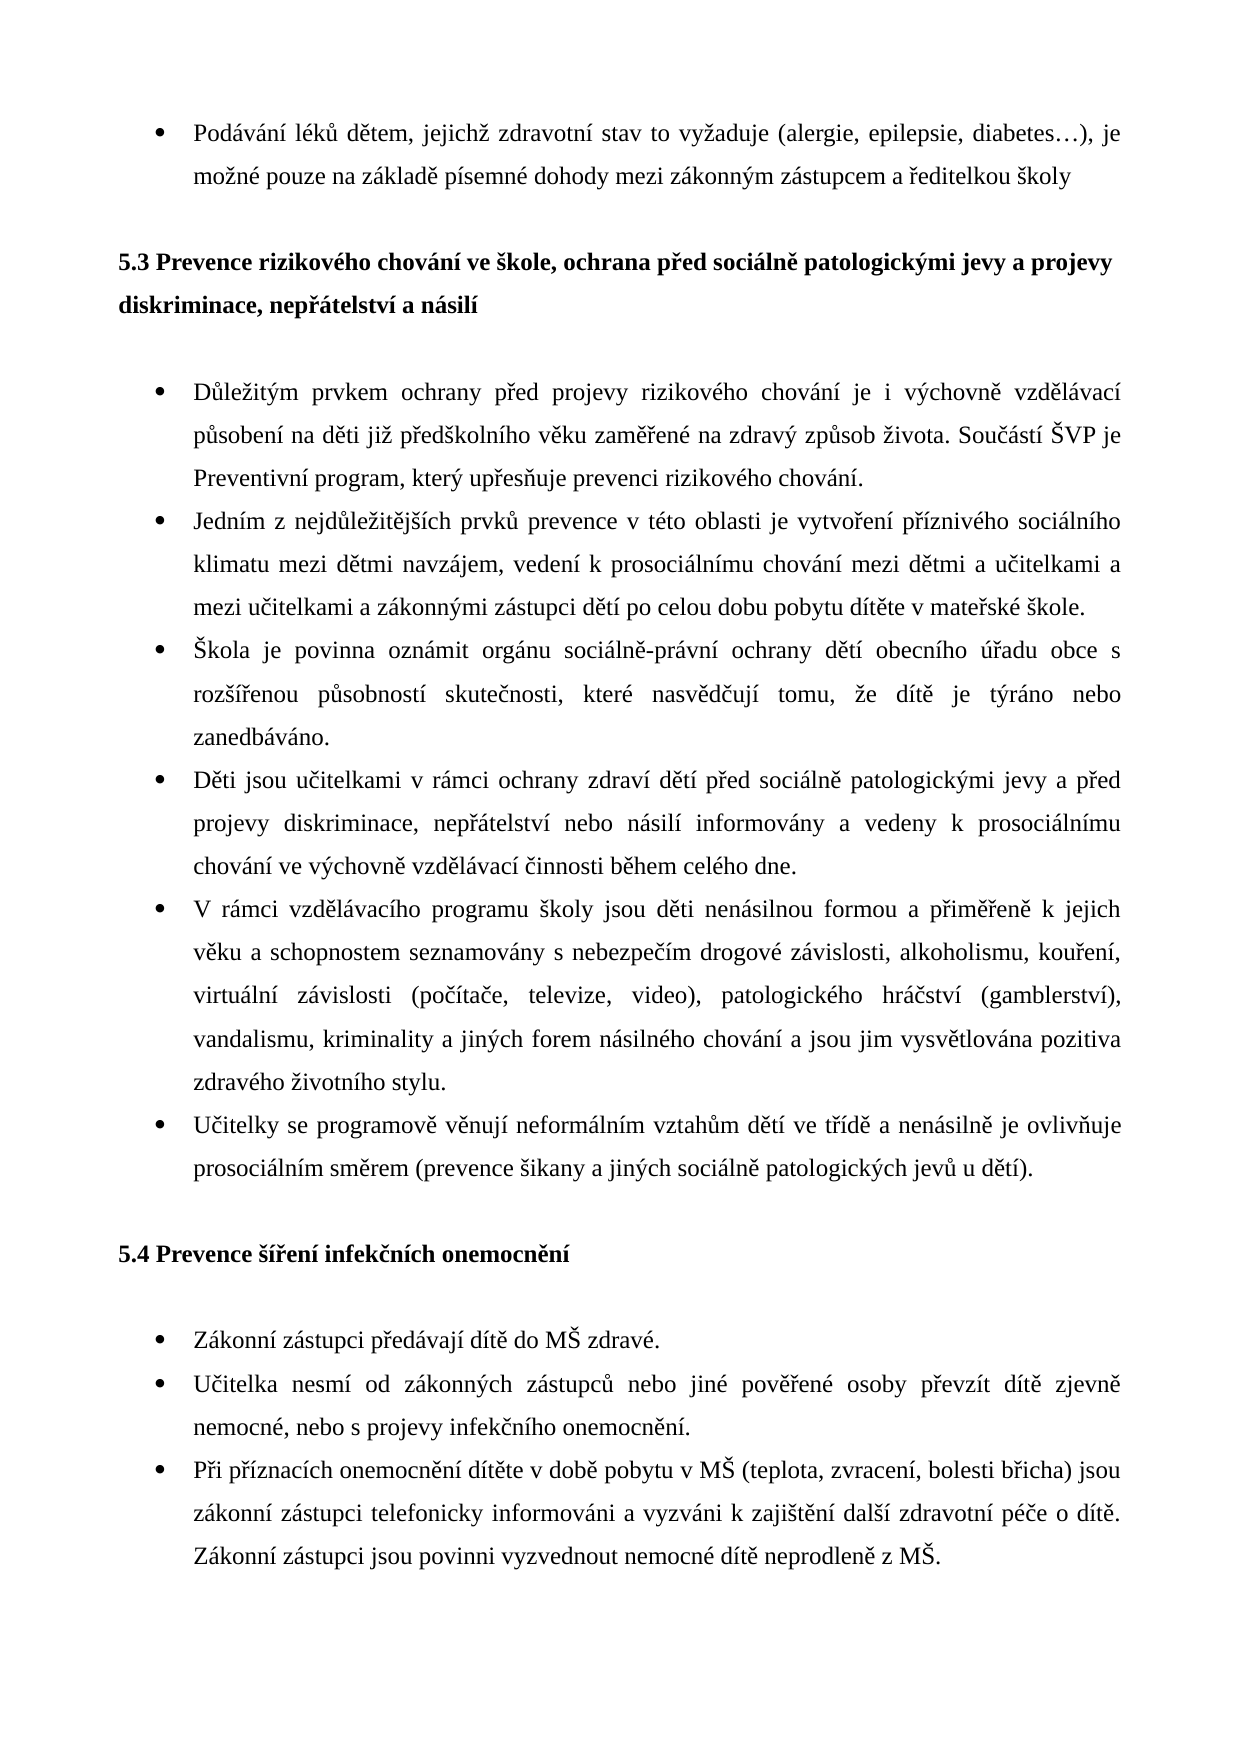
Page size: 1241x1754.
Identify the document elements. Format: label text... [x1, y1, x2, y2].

list Jedním z nejdůležitějších prvků prevence v této oblasti je vytvoření příznivého sociálního klimatu mezi dětmi navzájem, vedení k prosociálnímu chování mezi dětmi a učitelkami a mezi učitelkami a zákonnými zástupci dětí po celou dobu pobytu dítěte v mateřské škole. [156, 506, 1122, 621]
list V rámci vzdělávacího programu školy jsou děti nenásilnou formou a přiměřeně k jejich věku a schopnostem seznamovány s nebezpečím drogové závislosti, alkoholismu, kouření, virtuální závislosti (počítače, televize, video), patologického hráčství (gamblerství), vandalismu, kriminality a jiných forem násilného chování a jsou jim vysvětlována pozitiva zdravého životního stylu. [156, 894, 1122, 1096]
list Děti jsou učitelkami v rámci ochrany zdraví dětí před sociálně patologickými jevy a před projevy diskriminace, nepřátelství nebo násilí informovány a vedeny k prosociálnímu chování ve výchovně vzdělávací činnosti během celého dne. [156, 765, 1122, 880]
list Při příznacích onemocnění dítěte v době pobytu v MŠ (teplota, zvracení, bolesti břicha) jsou zákonní zástupci telefonicky informováni a vyzváni k zajištění další zdravotní péče o dítě. Zákonní zástupci jsou povinni vyzvednout nemocné dítě neprodleně z MŠ. [156, 1455, 1122, 1570]
list Škola je povinna oznámit orgánu sociálně-právní ochrany dětí obecního úřadu obce s rozšířenou působností skutečnosti, které nasvědčují tomu, že dítě je týráno nebo zanedbáváno. [156, 636, 1122, 751]
list Podávání léků dětem, jejichž zdravotní stav to vyžaduje (alergie, epilepsie, diabetes…), je možné pouze na základě písemné dohody mezi zákonným zástupcem a ředitelkou školy [156, 118, 1122, 190]
list Učitelka nesmí od zákonných zástupců nebo jiné pověřené osoby převzít dítě zjevně nemocné, nebo s projevy infekčního onemocnění. [156, 1369, 1122, 1441]
text 5.4 Prevence šíření infekčních onemocnění [118, 1239, 1122, 1268]
text 5.3 Prevence rizikového chování ve škole, ochrana před sociálně patologickými jevy a projevy diskriminace, nepřátelství a násilí [118, 247, 1122, 319]
list Učitelky se programově věnují neformálním vztahům dětí ve třídě a nenásilně je ovlivňuje prosociálním směrem (prevence šikany a jiných sociálně patologických jevů u dětí). [156, 1110, 1122, 1182]
list Zákonní zástupci předávají dítě do MŠ zdravé. [156, 1326, 1122, 1354]
list Důležitým prvkem ochrany před projevy rizikového chování je i výchovně vzdělávací působení na děti již předškolního věku zaměřené na zdravý způsob života. Součástí ŠVP je Preventivní program, který upřesňuje prevenci rizikového chování. [156, 377, 1122, 492]
